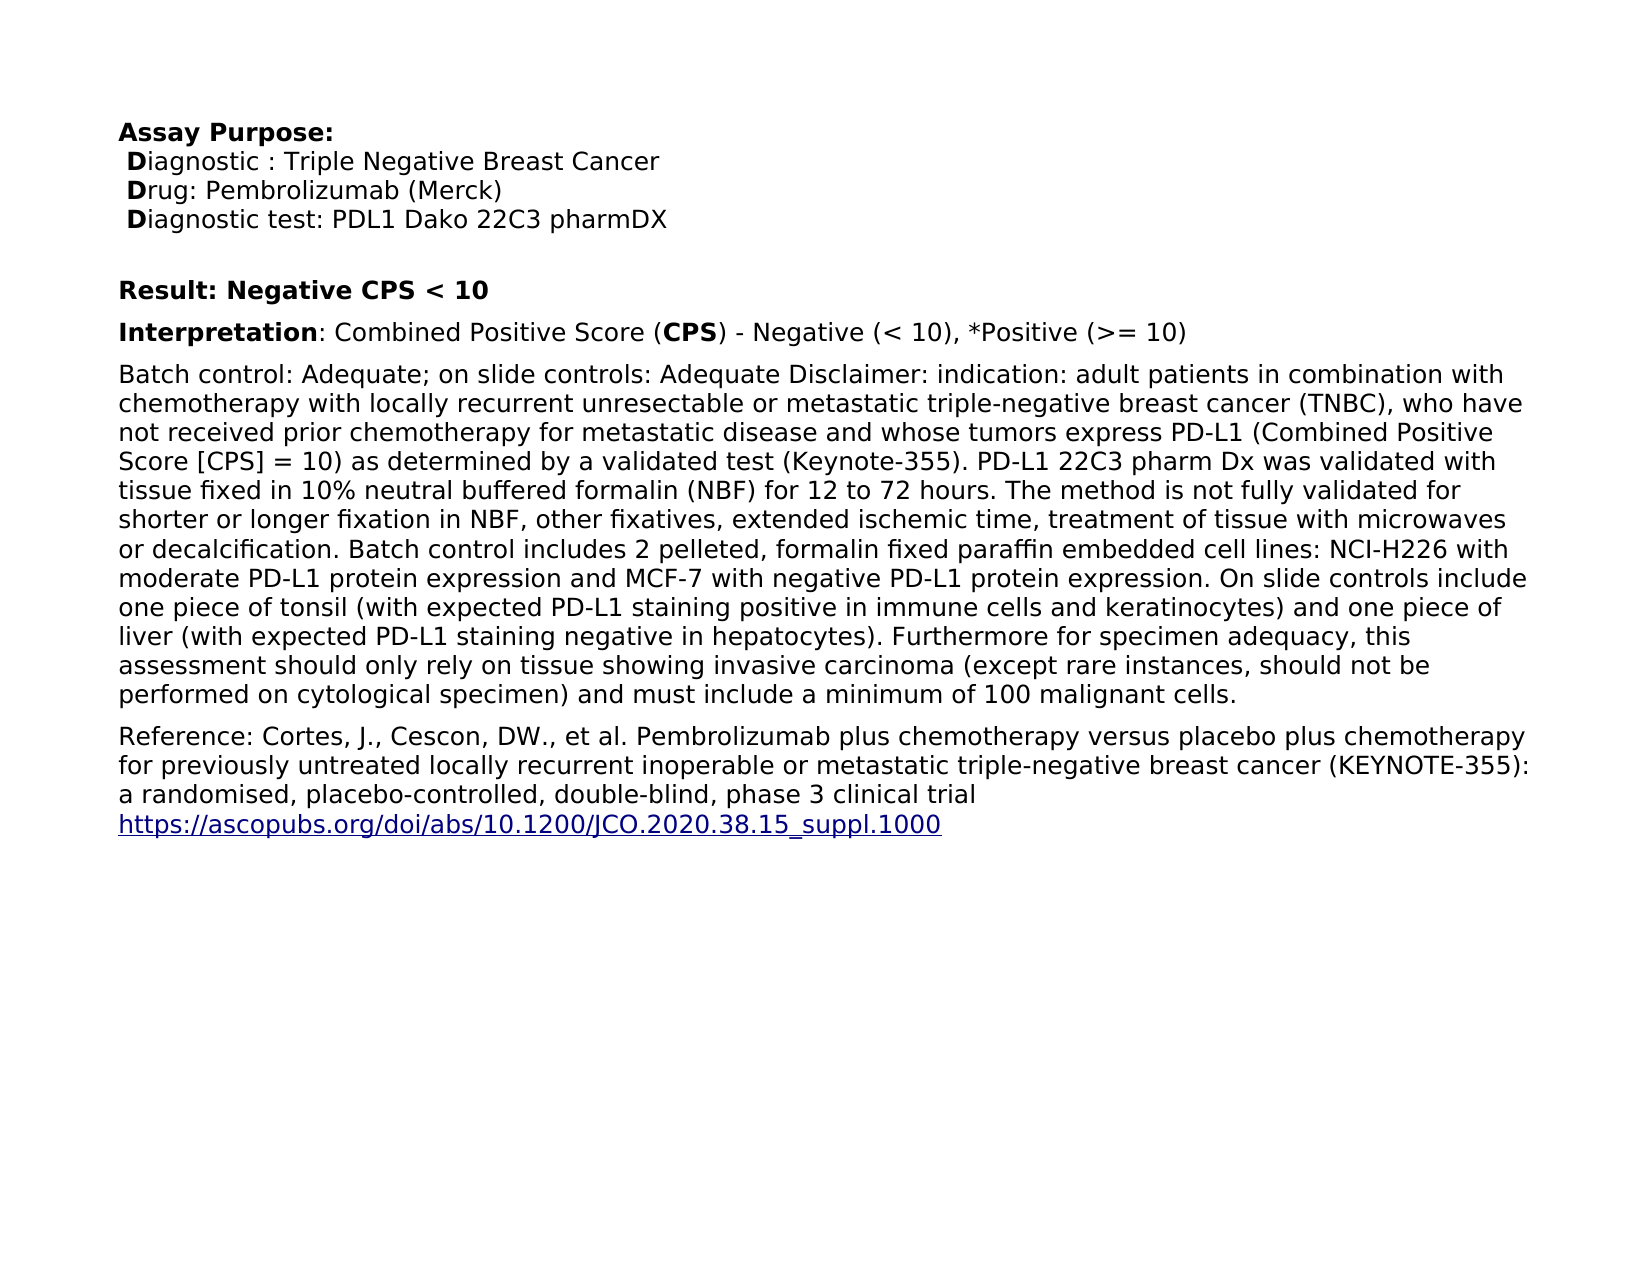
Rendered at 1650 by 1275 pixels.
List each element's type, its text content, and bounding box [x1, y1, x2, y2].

text Batch control: Adequate; on slide controls: Adequate Disclaimer: indication: adult patients in combination with chemotherapy with locally recurrent unresectable or metastatic triple-negative breast cancer (TNBC), who have not received prior chemotherapy for metastatic disease and whose tumors express PD-L1 (Combined Positive Score [CPS] = 10) as determined by a validated test (Keynote-355). PD-L1 22C3 pharm Dx was validated with tissue fixed in 10% neutral buffered formalin (NBF) for 12 to 72 hours. The method is not fully validated for shorter or longer fixation in NBF, other fixatives, extended ischemic time, treatment of tissue with microwaves or decalcification. Batch control includes 2 pelleted, formalin fixed paraffin embedded cell lines: NCI-H226 with moderate PD-L1 protein expression and MCF-7 with negative PD-L1 protein expression. On slide controls include one piece of tonsil (with expected PD-L1 staining positive in immune cells and keratinocytes) and one piece of liver (with expected PD-L1 staining negative in hepatocytes). Furthermore for specimen adequacy, this assessment should only rely on tissue showing invasive carcinoma (except rare instances, should not be performed on cytological specimen) and must include a minimum of 100 malignant cells. [118, 360, 1532, 710]
text Assay Purpose: Diagnostic : Triple Negative Breast Cancer Drug: Pembrolizumab (Merck) Diagnostic test: PDL1 Dako 22C3 pharmDX [118, 118, 1532, 264]
text Interpretation: Combined Positive Score (CPS) - Negative (< 10), *Positive (>= 10) [118, 318, 1532, 347]
text Reference: Cortes, J., Cescon, DW., et al. Pembrolizumab plus chemotherapy versus placebo plus chemotherapy for previously untreated locally recurrent inoperable or metastatic triple-negative breast cancer (KEYNOTE-355): a randomised, placebo-controlled, double-blind, phase 3 clinical trial https://ascopubs.org/doi/abs/10.1200/JCO.2020.38.15_suppl.1000 [118, 722, 1532, 839]
text Result: Negative CPS < 10 [118, 276, 1532, 306]
